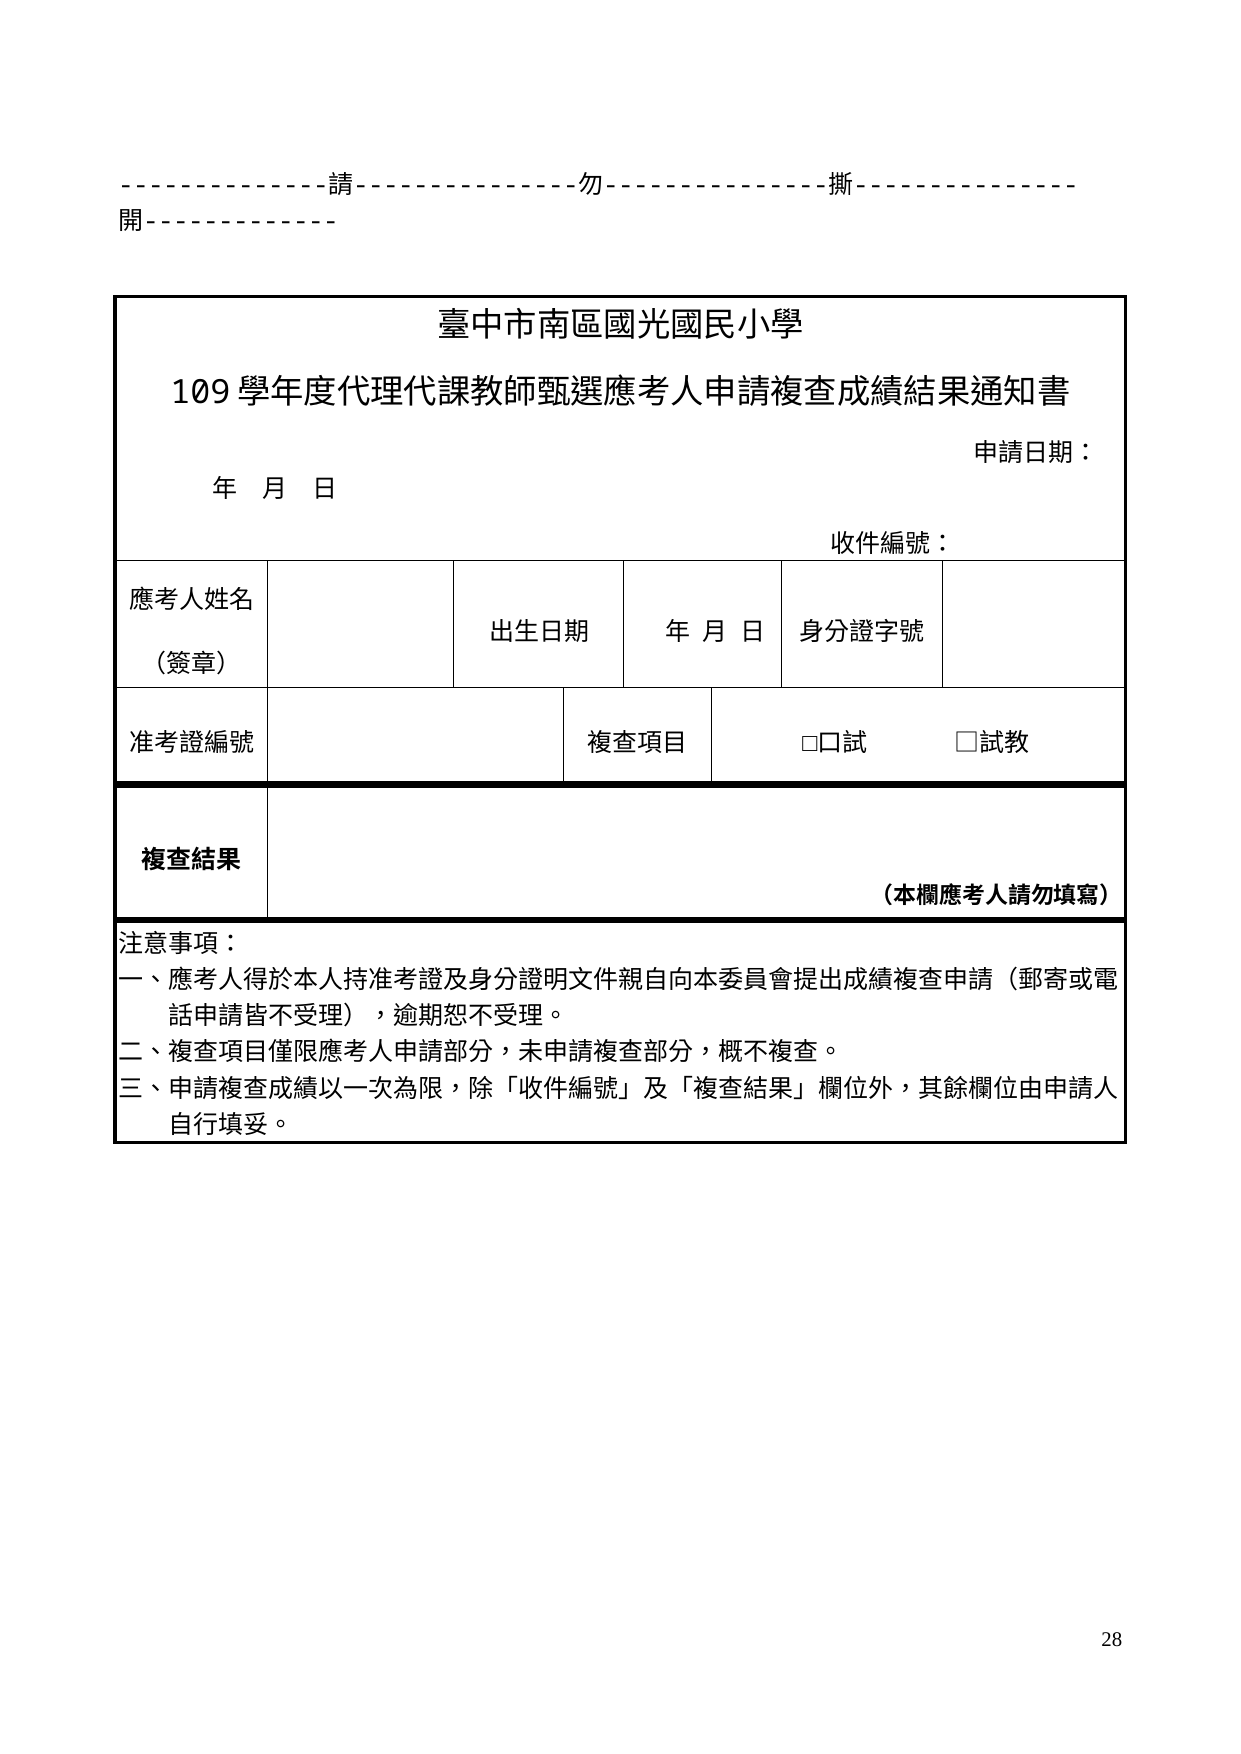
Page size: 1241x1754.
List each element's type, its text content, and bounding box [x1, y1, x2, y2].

table_cell 複查結果 [117, 788, 267, 917]
table_cell [943, 561, 1124, 687]
table_cell 複查項目 [564, 688, 711, 781]
table_cell 應考人姓名 （簽章） [117, 561, 267, 687]
text --------------請---------------勿---------------撕---------------開------------- [118, 164, 1122, 237]
table_cell 准考證編號 [117, 688, 267, 781]
table_cell [268, 561, 453, 687]
table_cell 身分證字號 [782, 561, 942, 687]
table_cell 出生日期 [454, 561, 623, 687]
table_header 臺中市南區國光國民小學 109學年度代理代課教師甄選應考人申請複查成績結果通知書 申請日期： 年 月 日 收件編號： [117, 298, 1124, 560]
table_cell [268, 688, 563, 781]
table_cell 年 月 日 [624, 561, 781, 687]
table_cell （本欄應考人請勿填寫） [268, 788, 1124, 917]
table_cell 注意事項： 一、應考人得於本人持准考證及身分證明文件親自向本委員會提出成績複查申請（郵寄或電話申請皆不受理），逾期恕不受理。 二、複查項目僅限應考人申請部分，未申請複查部分，概不複查。 三、申請複查成績以一次為限，除「收件編號」及「複查結果」欄位外，其餘欄位由申請人自行填妥。 [117, 923, 1124, 1141]
table_cell □口試 □試教 [712, 688, 1124, 781]
